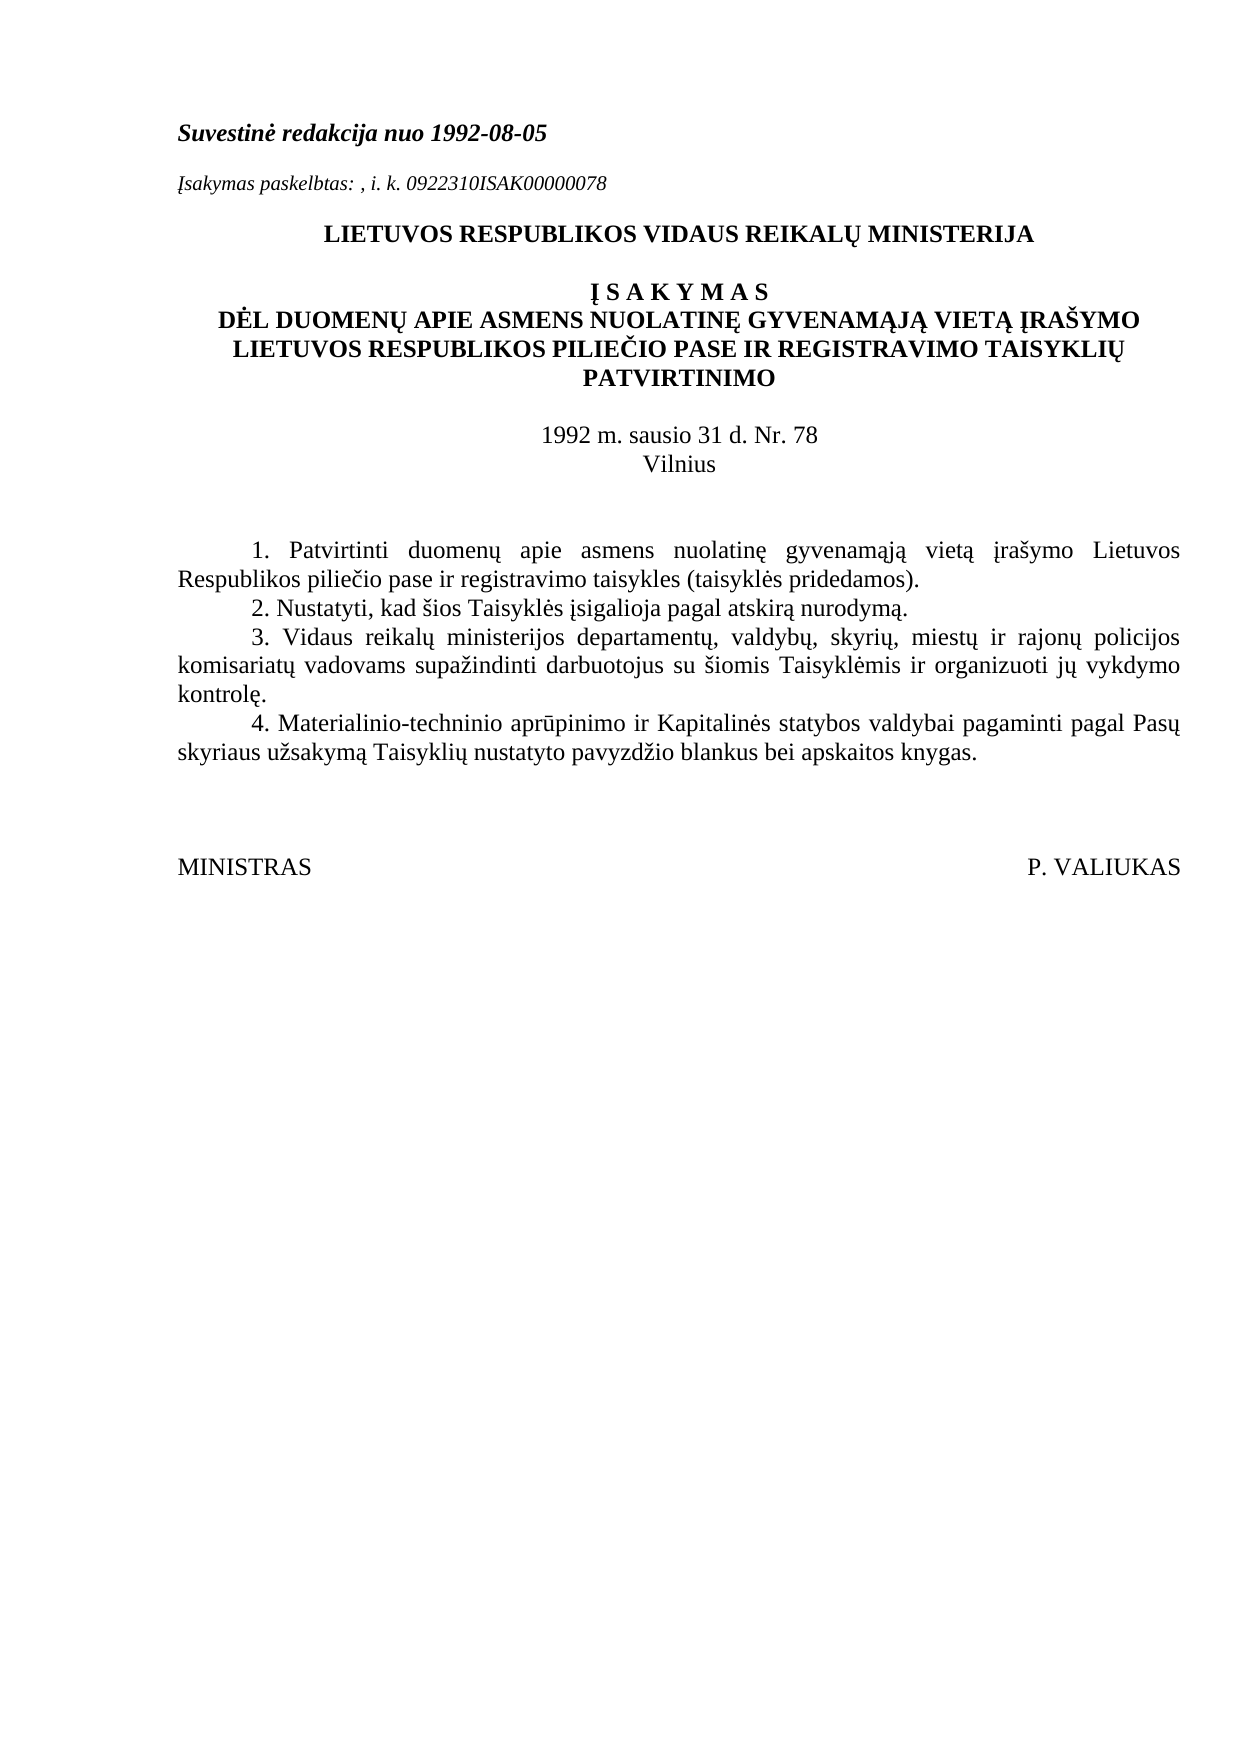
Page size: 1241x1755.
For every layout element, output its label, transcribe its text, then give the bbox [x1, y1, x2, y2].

text Suvestinė redakcija nuo 1992-08-05 [177, 118, 1181, 147]
text Į S A K Y M A S [177, 277, 1181, 305]
text 1992 m. sausio 31 d. Nr. 78 [177, 420, 1181, 449]
text 1. Patvirtinti duomenų apie asmens nuolatinę gyvenamąją vietą įrašymo Lietuvos Respublikos piliečio pase ir registravimo taisykles (taisyklės pridedamos). [177, 535, 1181, 593]
text 4. Materialinio-techninio aprūpinimo ir Kapitalinės statybos valdybai pagaminti pagal Pasų skyriaus užsakymą Taisyklių nustatyto pavyzdžio blankus bei apskaitos knygas. [177, 708, 1181, 765]
text LIETUVOS RESPUBLIKOS VIDAUS REIKALŲ MINISTERIJA [177, 219, 1181, 248]
text 3. Vidaus reikalų ministerijos departamentų, valdybų, skyrių, miestų ir rajonų policijos komisariatų vadovams supažindinti darbuotojus su šiomis Taisyklėmis ir organizuoti jų vykdymo kontrolę. [177, 622, 1181, 708]
text MINISTRAS P. VALIUKAS [177, 852, 1181, 880]
text DĖL DUOMENŲ APIE ASMENS NUOLATINĘ GYVENAMĄJĄ VIETĄ ĮRAŠYMO LIETUVOS RESPUBLIKOS PILIEČIO PASE IR REGISTRAVIMO TAISYKLIŲ PATVIRTINIMO [177, 305, 1181, 392]
text Vilnius [177, 449, 1181, 478]
text 2. Nustatyti, kad šios Taisyklės įsigalioja pagal atskirą nurodymą. [177, 593, 1181, 622]
text Įsakymas paskelbtas: , i. k. 0922310ISAK00000078 [177, 171, 1181, 195]
